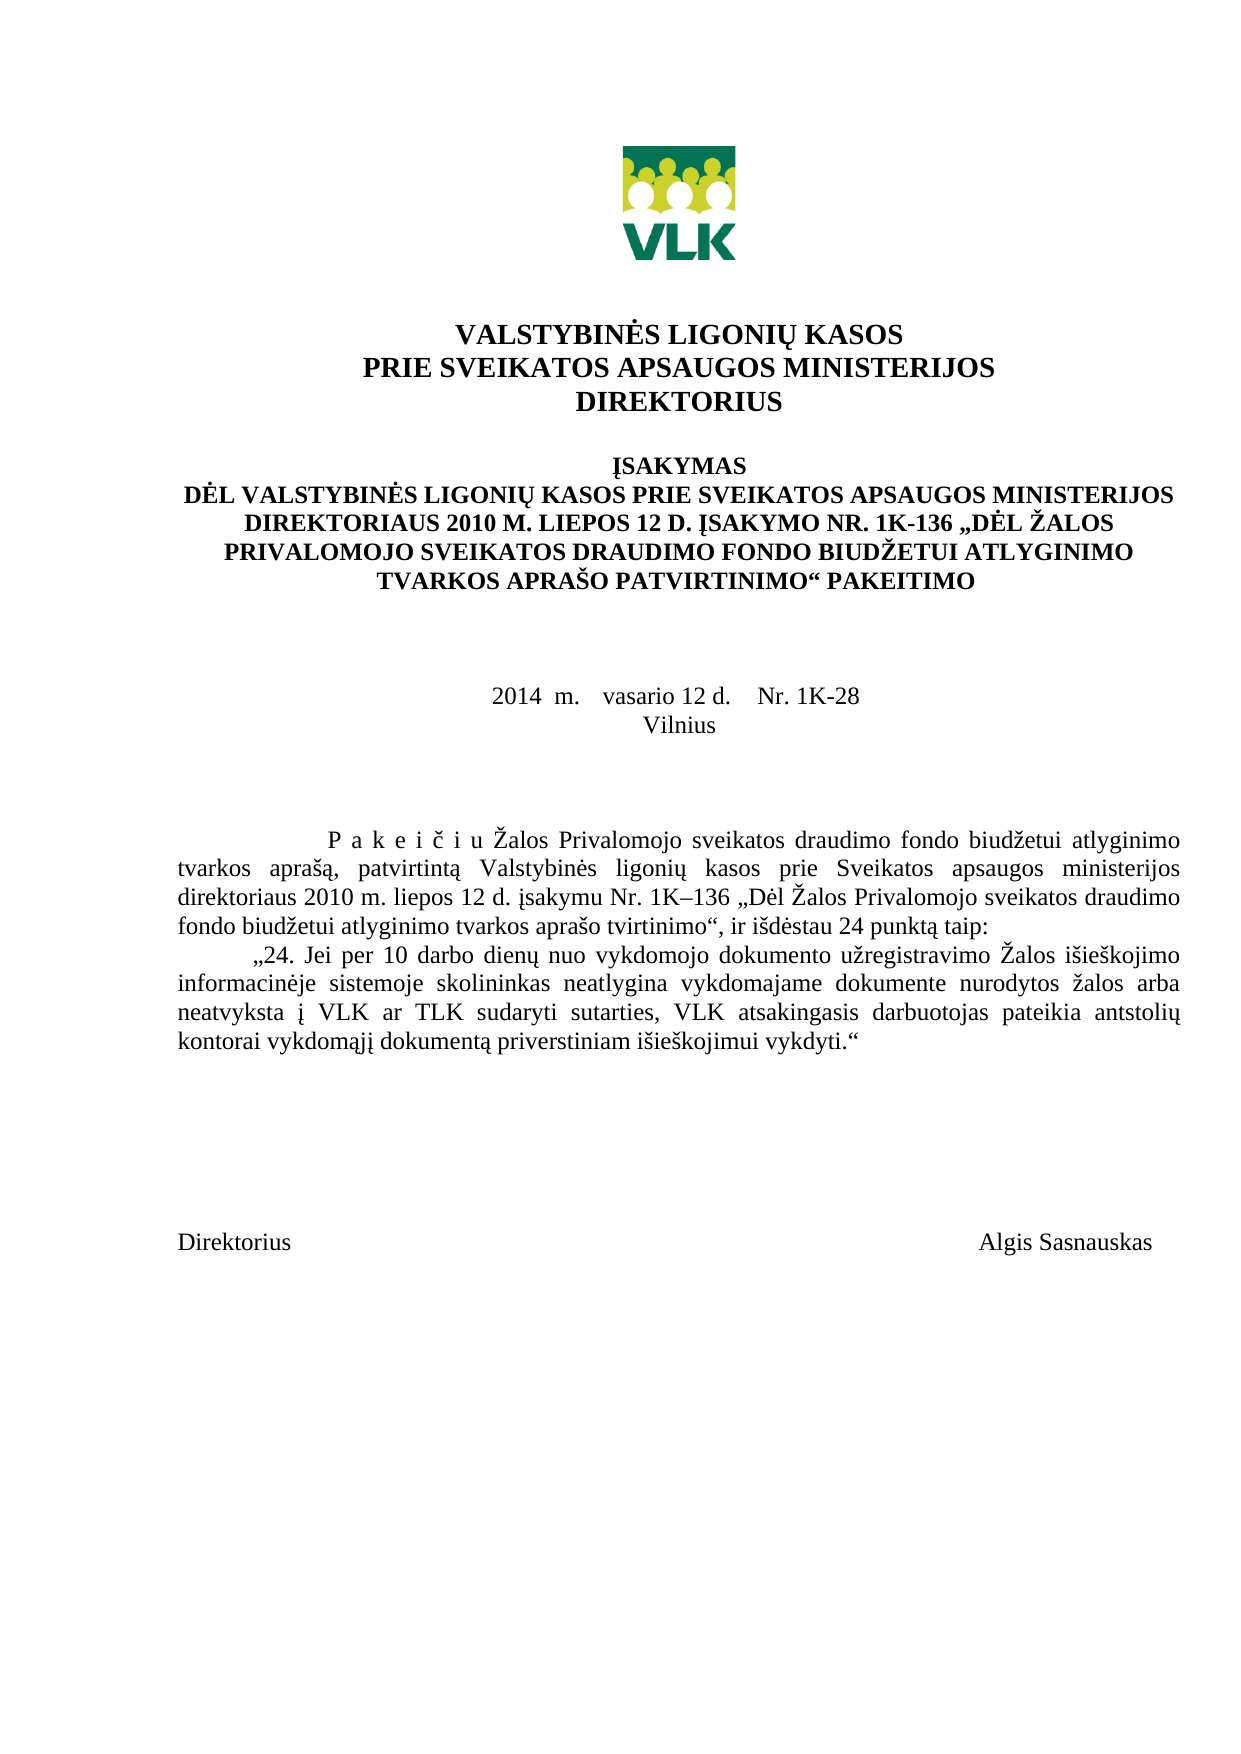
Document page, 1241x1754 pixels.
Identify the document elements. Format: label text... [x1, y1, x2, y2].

text VALSTYBINĖS LIGONIŲ KASOS [177, 317, 1181, 350]
text „24. Jei per 10 darbo dienų nuo vykdomojo dokumento užregistravimo Žalos išieškojimo informacinėje sistemoje skolininkas neatlygina vykdomajame dokumente nurodytos žalos arba neatvyksta į VLK ar TLK sudaryti sutarties, VLK atsakingasis darbuotojas pateikia antstolių kontorai vykdomąjį dokumentą priverstiniam išieškojimui vykdyti.“ [177, 940, 1181, 1055]
table_header 2014 m. [480, 681, 591, 710]
text Vilnius [177, 710, 1181, 738]
text Direktorius Algis Sasnauskas [177, 1227, 1181, 1256]
text DĖL VALSTYBINĖS LIGONIŲ KASOS PRIE SVEIKATOS APSAUGOS MINISTERIJOS DIREKTORIAUS 2010 M. LIEPOS 12 D. ĮSAKYMO NR. 1K-136 „DĖL ŽALOS PRIVALOMOJO SVEIKATOS DRAUDIMO FONDO BIUDŽETUI ATLYGINIMO TVARKOS APRAŠO PATVIRTINIMO“ PAKEITIMO [177, 480, 1181, 595]
table_header vasario 12 d. [591, 681, 746, 710]
text DIREKTORIUS [177, 384, 1181, 417]
text ĮSAKYMAS [177, 451, 1181, 480]
text P a k e i č i u Žalos Privalomojo sveikatos draudimo fondo biudžetui atlyginimo tvarkos aprašą, patvirtintą Valstybinės ligonių kasos prie Sveikatos apsaugos ministerijos direktoriaus 2010 m. liepos 12 d. įsakymu Nr. 1K–136 „Dėl Žalos Privalomojo sveikatos draudimo fondo biudžetui atlyginimo tvarkos aprašo tvirtinimo“, ir išdėstau 24 punktą taip: [177, 825, 1181, 940]
text PRIE SVEIKATOS APSAUGOS MINISTERIJOS [177, 350, 1181, 384]
table_header Nr. 1K-28 [746, 681, 878, 710]
